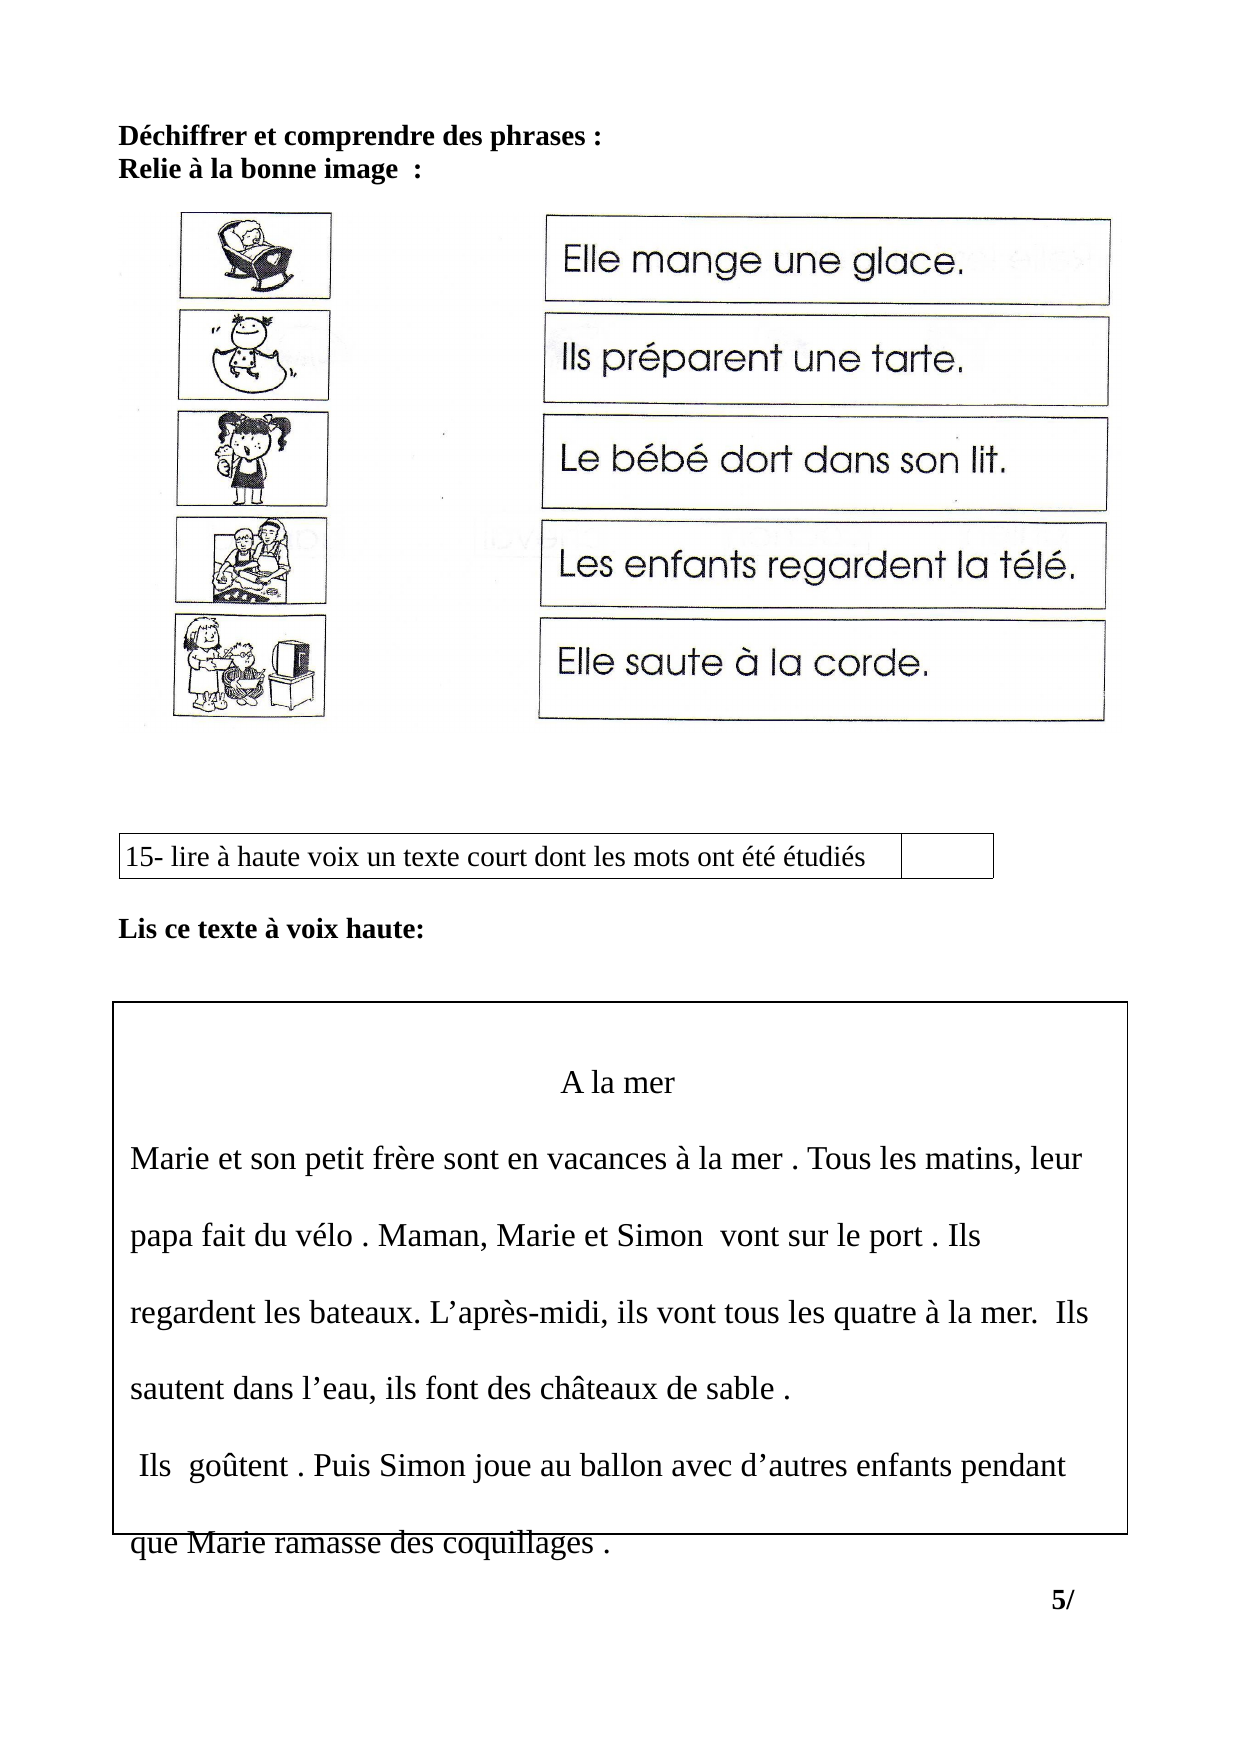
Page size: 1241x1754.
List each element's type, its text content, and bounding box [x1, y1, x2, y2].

text 5/ [118, 1582, 1122, 1616]
text Déchiffrer et comprendre des phrases : [118, 118, 1122, 152]
text Relie à la bonne image : [118, 152, 1122, 185]
table_header [902, 834, 993, 878]
table_header 15- lire à haute voix un texte court dont les mots ont été étudiés [120, 834, 901, 878]
text Lis ce texte à voix haute: [118, 912, 1122, 945]
picture [118, 212, 1122, 733]
